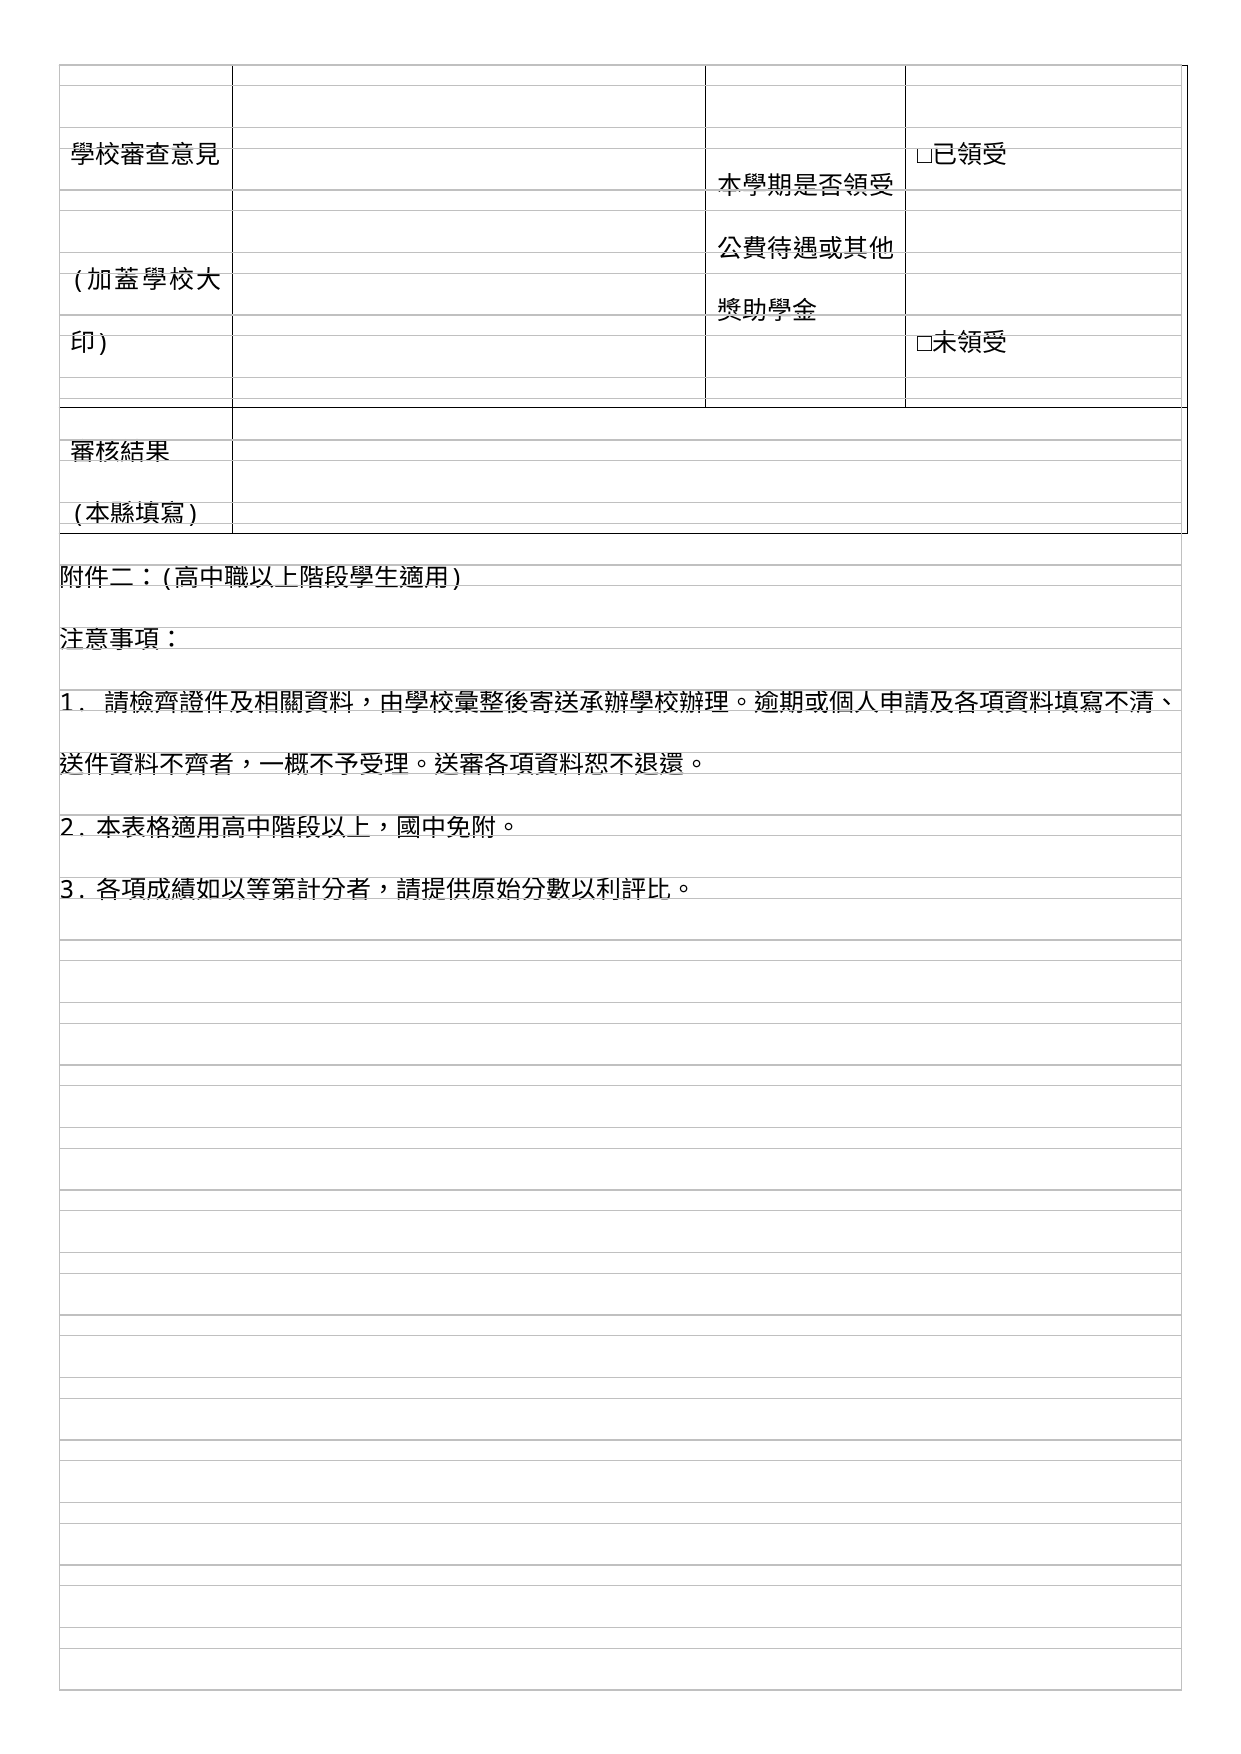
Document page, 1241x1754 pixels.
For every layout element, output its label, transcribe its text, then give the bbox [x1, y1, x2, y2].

text 注意事項： [60, 628, 120, 648]
table_cell 本學期是否領受公費待遇或其他獎助學金 [706, 336, 905, 377]
text 2. 本表格適用高中階段以上，國中免附。 [60, 816, 107, 835]
text 附件二：(高中職以上階段學生適用) [388, 566, 1181, 585]
table_cell 審核結果 (本縣填寫) [60, 461, 232, 502]
table_cell [233, 66, 705, 85]
table_cell 本學期是否領受公費待遇或其他獎助學金 [706, 399, 905, 407]
text 2. 本表格適用高中階段以上，國中免附。 [60, 784, 1181, 814]
table_cell 審核結果 (本縣填寫) [159, 441, 232, 460]
text 2. 本表格適用高中階段以上，國中免附。 [301, 816, 325, 835]
text 3. 各項成績如以等第計分者，請提供原始分數以利評比。 [162, 878, 202, 898]
table_cell 本學期是否領受公費待遇或其他獎助學金 [706, 149, 905, 189]
text 3. 各項成績如以等第計分者，請提供原始分數以利評比。 [662, 878, 1181, 898]
table_cell 學校審查意見 (加蓋學校大印) [60, 274, 232, 314]
table_cell 學校審查意見 (加蓋學校大印) [60, 399, 232, 407]
table_cell □已領受 □未領受 [906, 399, 1181, 407]
table_cell [233, 149, 705, 189]
text 附件二：(高中職以上階段學生適用) [329, 566, 386, 585]
text 注意事項： [60, 649, 1181, 659]
text 3. 各項成績如以等第計分者，請提供原始分數以利評比。 [358, 878, 425, 898]
table_cell [233, 274, 705, 314]
text 1. 請檢齊證件及相關資料，由學校彙整後寄送承辦學校辦理。逾期或個人申請及各項資料填寫不清、送件資料不齊者，一概不予受理。送審各項資料恕不退還。 [1070, 691, 1181, 710]
table_cell □已領受 □未領受 [1182, 66, 1187, 407]
table_cell 學校審查意見 (加蓋學校大印) [60, 378, 232, 398]
table_cell □已領受 □未領受 [906, 128, 1181, 148]
text 3. 各項成績如以等第計分者，請提供原始分數以利評比。 [106, 878, 160, 898]
table_cell 學校審查意見 (加蓋學校大印) [60, 66, 232, 85]
text 3. 各項成績如以等第計分者，請提供原始分數以利評比。 [501, 878, 531, 898]
table_cell [233, 461, 1181, 502]
table_cell [233, 441, 1181, 460]
table_cell 本學期是否領受公費待遇或其他獎助學金 [706, 191, 905, 210]
table_cell 審核結果 (本縣填寫) [60, 524, 232, 533]
table_cell [233, 211, 705, 252]
table_cell 學校審查意見 (加蓋學校大印) [60, 149, 232, 189]
table_cell □已領受 □未領受 [906, 378, 1181, 398]
table_cell □已領受 □未領受 [906, 316, 1181, 335]
text 2. 本表格適用高中階段以上，國中免附。 [434, 816, 456, 835]
text 附件二：(高中職以上階段學生適用) [212, 566, 230, 585]
text 1. 請檢齊證件及相關資料，由學校彙整後寄送承辦學校辦理。逾期或個人申請及各項資料填寫不清、送件資料不齊者，一概不予受理。送審各項資料恕不退還。 [580, 753, 1181, 773]
table_cell [1182, 408, 1187, 533]
table_cell □已領受 □未領受 [906, 66, 1181, 85]
text 3. 各項成績如以等第計分者，請提供原始分數以利評比。 [60, 878, 107, 898]
table_cell 本學期是否領受公費待遇或其他獎助學金 [706, 316, 905, 335]
text 附件二：(高中職以上階段學生適用) [60, 586, 1181, 596]
text 2. 本表格適用高中階段以上，國中免附。 [493, 816, 1181, 835]
table_cell □已領受 □未領受 [906, 191, 1181, 210]
text 2. 本表格適用高中階段以上，國中免附。 [359, 816, 398, 835]
text 附件二：(高中職以上階段學生適用) [101, 566, 210, 585]
table_cell [233, 253, 705, 273]
text 2. 本表格適用高中階段以上，國中免附。 [109, 816, 132, 835]
text 1. 請檢齊證件及相關資料，由學校彙整後寄送承辦學校辦理。逾期或個人申請及各項資料填寫不清、送件資料不齊者，一概不予受理。送審各項資料恕不退還。 [60, 711, 1181, 752]
table_cell □已領受 □未領受 [906, 253, 1181, 273]
table_cell 學校審查意見 (加蓋學校大印) [60, 211, 232, 252]
table_cell [233, 128, 705, 148]
table_cell 審核結果 (本縣填寫) [60, 441, 88, 460]
table_cell 學校審查意見 (加蓋學校大印) [60, 316, 232, 335]
table_cell [233, 503, 1181, 523]
table_cell [233, 336, 705, 377]
table_cell 本學期是否領受公費待遇或其他獎助學金 [706, 378, 905, 398]
text 注意事項： [60, 596, 1181, 627]
table_cell 學校審查意見 (加蓋學校大印) [60, 128, 232, 148]
text 2. 本表格適用高中階段以上，國中免附。 [60, 836, 1181, 846]
text 附件二：(高中職以上階段學生適用) [267, 566, 285, 585]
text 1. 請檢齊證件及相關資料，由學校彙整後寄送承辦學校辦理。逾期或個人申請及各項資料填寫不清、送件資料不齊者，一概不予受理。送審各項資料恕不退還。 [60, 774, 1181, 784]
text 1. 請檢齊證件及相關資料，由學校彙整後寄送承辦學校辦理。逾期或個人申請及各項資料填寫不清、送件資料不齊者，一概不予受理。送審各項資料恕不退還。 [60, 659, 1181, 689]
table_cell 本學期是否領受公費待遇或其他獎助學金 [706, 253, 905, 273]
table_cell □已領受 □未領受 [906, 211, 1181, 252]
table_cell 本學期是否領受公費待遇或其他獎助學金 [706, 86, 905, 127]
table_cell 審核結果 (本縣填寫) [98, 503, 116, 523]
table_cell 審核結果 (本縣填寫) [83, 441, 100, 460]
table_cell 學校審查意見 (加蓋學校大印) [60, 336, 232, 377]
table_cell 學校審查意見 (加蓋學校大印) [60, 86, 232, 127]
text 3. 各項成績如以等第計分者，請提供原始分數以利評比。 [259, 878, 313, 898]
table_cell 本學期是否領受公費待遇或其他獎助學金 [706, 66, 905, 85]
table_cell □已領受 □未領受 [906, 86, 1181, 127]
text 注意事項： [122, 628, 1181, 648]
table_cell 審核結果 (本縣填寫) [102, 441, 157, 460]
text 3. 各項成績如以等第計分者，請提供原始分數以利評比。 [202, 878, 240, 898]
table_cell 審核結果 (本縣填寫) [151, 503, 232, 523]
table_cell 學校審查意見 (加蓋學校大印) [60, 191, 232, 210]
text 2. 本表格適用高中階段以上，國中免附。 [161, 816, 257, 835]
table_cell [233, 399, 705, 407]
table_cell [233, 524, 1181, 533]
table_cell [233, 408, 1181, 439]
table_cell [233, 316, 705, 335]
table_cell 審核結果 (本縣填寫) [118, 503, 148, 523]
text 3. 各項成績如以等第計分者，請提供原始分數以利評比。 [60, 846, 1181, 877]
table_cell 學校審查意見 (加蓋學校大印) [60, 253, 232, 273]
table_cell 審核結果 (本縣填寫) [60, 503, 96, 523]
text 2. 本表格適用高中階段以上，國中免附。 [275, 816, 301, 835]
text 附件二：(高中職以上階段學生適用) [303, 566, 329, 585]
table_cell [233, 191, 705, 210]
table_cell 本學期是否領受公費待遇或其他獎助學金 [706, 128, 905, 148]
text 1. 請檢齊證件及相關資料，由學校彙整後寄送承辦學校辦理。逾期或個人申請及各項資料填寫不清、送件資料不齊者，一概不予受理。送審各項資料恕不退還。 [436, 691, 517, 710]
table_cell □已領受 □未領受 [906, 274, 1181, 314]
table_cell [233, 378, 705, 398]
table_cell □已領受 □未領受 [906, 149, 1181, 189]
table_cell □已領受 □未領受 [906, 336, 1181, 377]
table_cell 本學期是否領受公費待遇或其他獎助學金 [706, 211, 905, 252]
text 附件二：(高中職以上階段學生適用) [60, 534, 1181, 564]
table_cell 本學期是否領受公費待遇或其他獎助學金 [706, 274, 905, 314]
table_cell 審核結果 (本縣填寫) [60, 408, 232, 439]
text 3. 各項成績如以等第計分者，請提供原始分數以利評比。 [60, 899, 1181, 909]
table_cell [233, 86, 705, 127]
